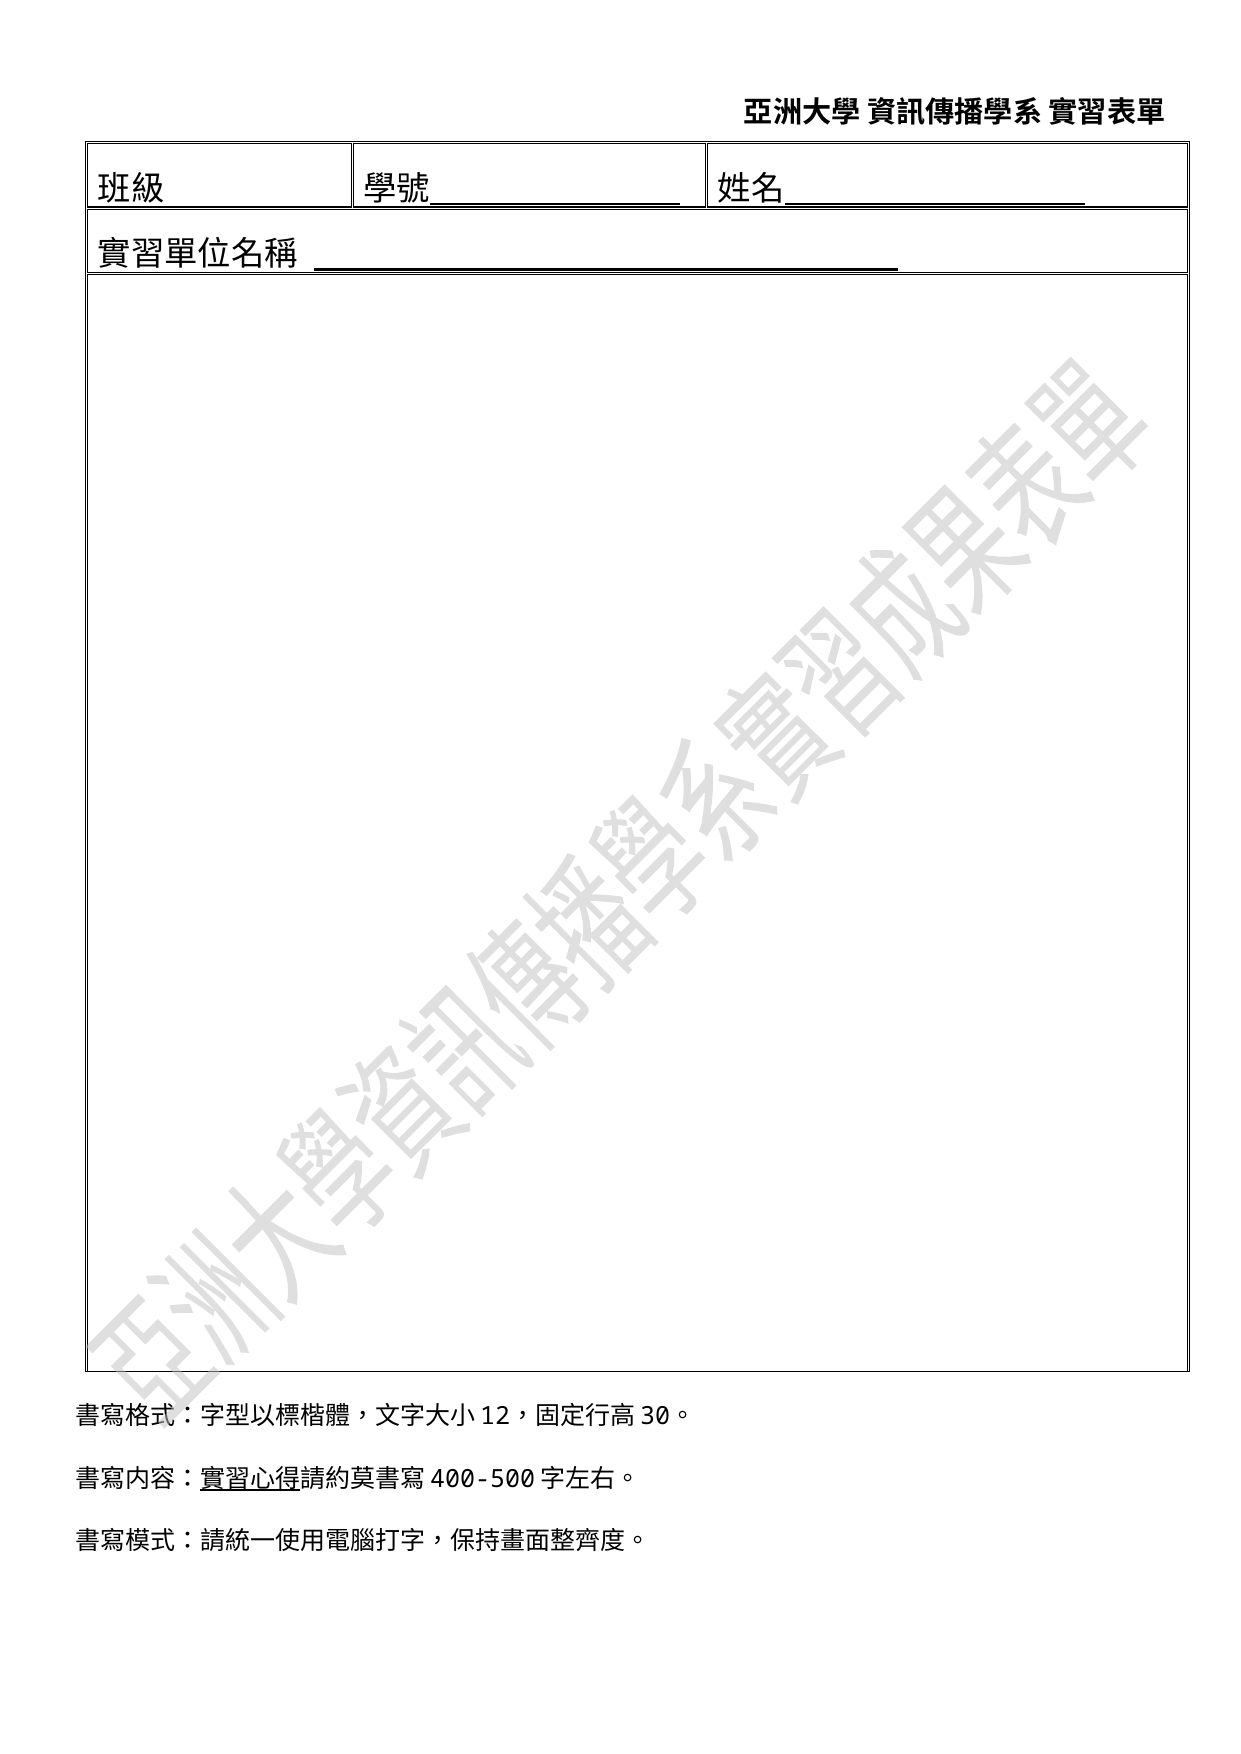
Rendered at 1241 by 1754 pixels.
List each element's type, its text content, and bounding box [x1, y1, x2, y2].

text 書寫格式：字型以標楷體，文字大小12，固定行高30。 [75, 1372, 1165, 1434]
table_header 班級 [88, 144, 351, 206]
table_cell [88, 1338, 124, 1371]
table_cell [88, 275, 1187, 1371]
table_header 學號 [354, 144, 705, 206]
table_cell 實習單位名稱 [88, 210, 1187, 272]
table_header 姓名 [708, 144, 1187, 206]
text 書寫内容：實習心得請約莫書寫400-500字左右。 [75, 1434, 1165, 1497]
table_cell [115, 1324, 179, 1371]
text 書寫模式：請統一使用電腦打字，保持畫面整齊度。 [75, 1497, 1165, 1559]
